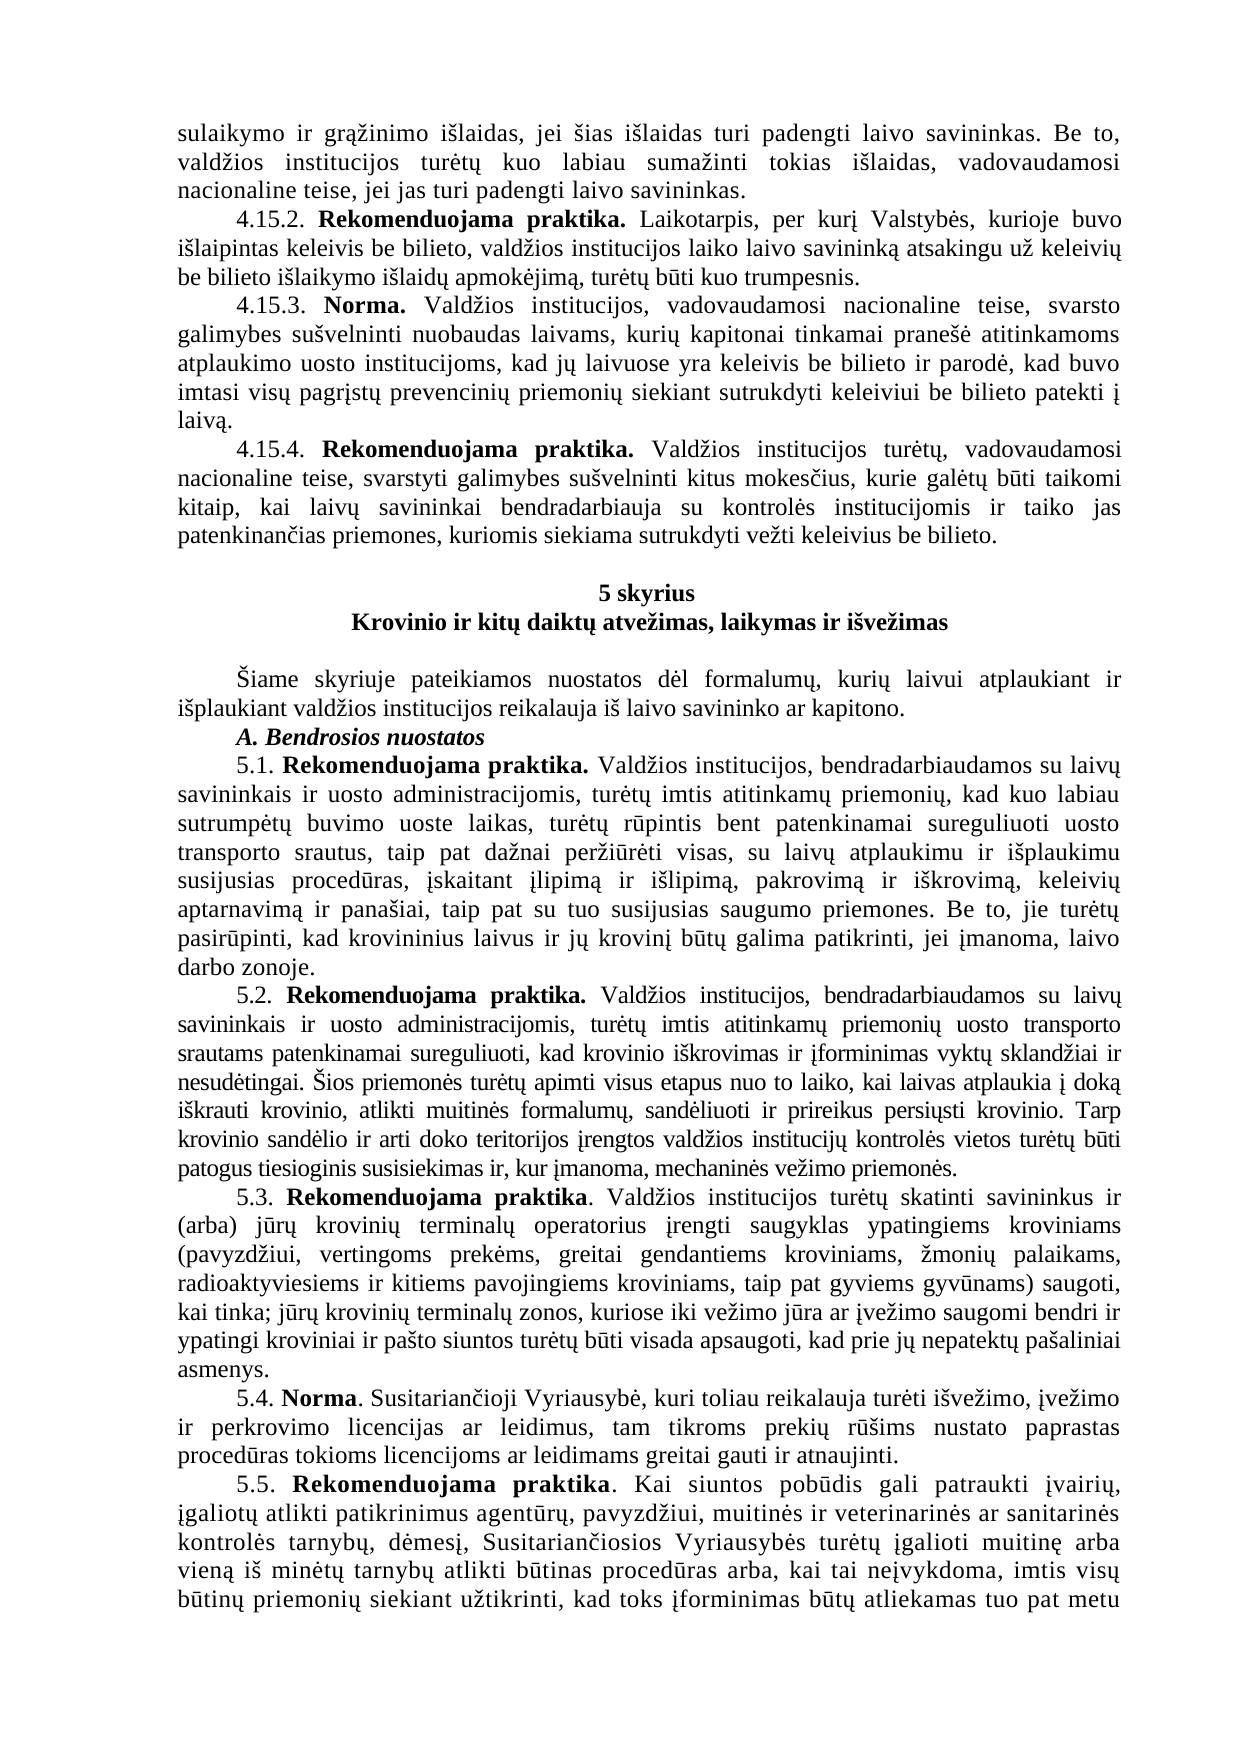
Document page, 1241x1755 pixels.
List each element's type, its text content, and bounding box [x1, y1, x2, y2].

text 5.1. Rekomenduojama praktika. Valdžios institucijos, bendradarbiaudamos su laivų savininkais ir uosto administracijomis, turėtų imtis atitinkamų priemonių, kad kuo labiau sutrumpėtų buvimo uoste laikas, turėtų rūpintis bent patenkinamai sureguliuoti uosto transporto srautus, taip pat dažnai peržiūrėti visas, su laivų atplaukimu ir išplaukimu susijusias procedūras, įskaitant įlipimą ir išlipimą, pakrovimą ir iškrovimą, keleivių aptarnavimą ir panašiai, taip pat su tuo susijusias saugumo priemones. Be to, jie turėtų pasirūpinti, kad krovininius laivus ir jų krovinį būtų galima patikrinti, jei įmanoma, laivo darbo zonoje. [177, 751, 1122, 981]
text 5.2. Rekomenduojama praktika. Valdžios institucijos, bendradarbiaudamos su laivų savininkais ir uosto administracijomis, turėtų imtis atitinkamų priemonių uosto transporto srautams patenkinamai sureguliuoti, kad krovinio iškrovimas ir įforminimas vyktų sklandžiai ir nesudėtingai. Šios priemonės turėtų apimti visus etapus nuo to laiko, kai laivas atplaukia į doką iškrauti krovinio, atlikti muitinės formalumų, sandėliuoti ir prireikus persiųsti krovinio. Tarp krovinio sandėlio ir arti doko teritorijos įrengtos valdžios institucijų kontrolės vietos turėtų būti patogus tiesioginis susisiekimas ir, kur įmanoma, mechaninės vežimo priemonės. [177, 981, 1122, 1182]
text A. Bendrosios nuostatos [177, 722, 1122, 751]
text Krovinio ir kitų daiktų atvežimas, laikymas ir išvežimas [177, 607, 1122, 636]
text 5.3. Rekomenduojama praktika. Valdžios institucijos turėtų skatinti savininkus ir (arba) jūrų krovinių terminalų operatorius įrengti saugyklas ypatingiems kroviniams (pavyzdžiui, vertingoms prekėms, greitai gendantiems kroviniams, žmonių palaikams, radioaktyviesiems ir kitiems pavojingiems kroviniams, taip pat gyviems gyvūnams) saugoti, kai tinka; jūrų krovinių terminalų zonos, kuriose iki vežimo jūra ar įvežimo saugomi bendri ir ypatingi kroviniai ir pašto siuntos turėtų būti visada apsaugoti, kad prie jų nepatektų pašaliniai asmenys. [177, 1182, 1122, 1383]
text 4.15.4. Rekomenduojama praktika. Valdžios institucijos turėtų, vadovaudamosi nacionaline teise, svarstyti galimybes sušvelninti kitus mokesčius, kurie galėtų būti taikomi kitaip, kai laivų savininkai bendradarbiauja su kontrolės institucijomis ir taiko jas patenkinančias priemones, kuriomis siekiama sutrukdyti vežti keleivius be bilieto. [177, 434, 1122, 549]
text 5.5. Rekomenduojama praktika. Kai siuntos pobūdis gali patraukti įvairių, įgaliotų atlikti patikrinimus agentūrų, pavyzdžiui, muitinės ir veterinarinės ar sanitarinės kontrolės tarnybų, dėmesį, Susitariančiosios Vyriausybės turėtų įgalioti muitinę arba vieną iš minėtų tarnybų atlikti būtinas procedūras arba, kai tai neįvykdoma, imtis visų būtinų priemonių siekiant užtikrinti, kad toks įforminimas būtų atliekamas tuo pat metu [177, 1469, 1122, 1613]
text Šiame skyriuje pateikiamos nuostatos dėl formalumų, kurių laivui atplaukiant ir išplaukiant valdžios institucijos reikalauja iš laivo savininko ar kapitono. [177, 664, 1122, 722]
text 4.15.2. Rekomenduojama praktika. Laikotarpis, per kurį Valstybės, kurioje buvo išlaipintas keleivis be bilieto, valdžios institucijos laiko laivo savininką atsakingu už keleivių be bilieto išlaikymo išlaidų apmokėjimą, turėtų būti kuo trumpesnis. [177, 204, 1122, 291]
text 4.15.3. Norma. Valdžios institucijos, vadovaudamosi nacionaline teise, svarsto galimybes sušvelninti nuobaudas laivams, kurių kapitonai tinkamai pranešė atitinkamoms atplaukimo uosto institucijoms, kad jų laivuose yra keleivis be bilieto ir parodė, kad buvo imtasi visų pagrįstų prevencinių priemonių siekiant sutrukdyti keleiviui be bilieto patekti į laivą. [177, 291, 1122, 434]
text 5.4. Norma. Susitariančioji Vyriausybė, kuri toliau reikalauja turėti išvežimo, įvežimo ir perkrovimo licencijas ar leidimus, tam tikroms prekių rūšims nustato paprastas procedūras tokioms licencijoms ar leidimams greitai gauti ir atnaujinti. [177, 1383, 1122, 1469]
text 5 skyrius [177, 578, 1122, 607]
text sulaikymo ir grąžinimo išlaidas, jei šias išlaidas turi padengti laivo savininkas. Be to, valdžios institucijos turėtų kuo labiau sumažinti tokias išlaidas, vadovaudamosi nacionaline teise, jei jas turi padengti laivo savininkas. [177, 118, 1122, 204]
